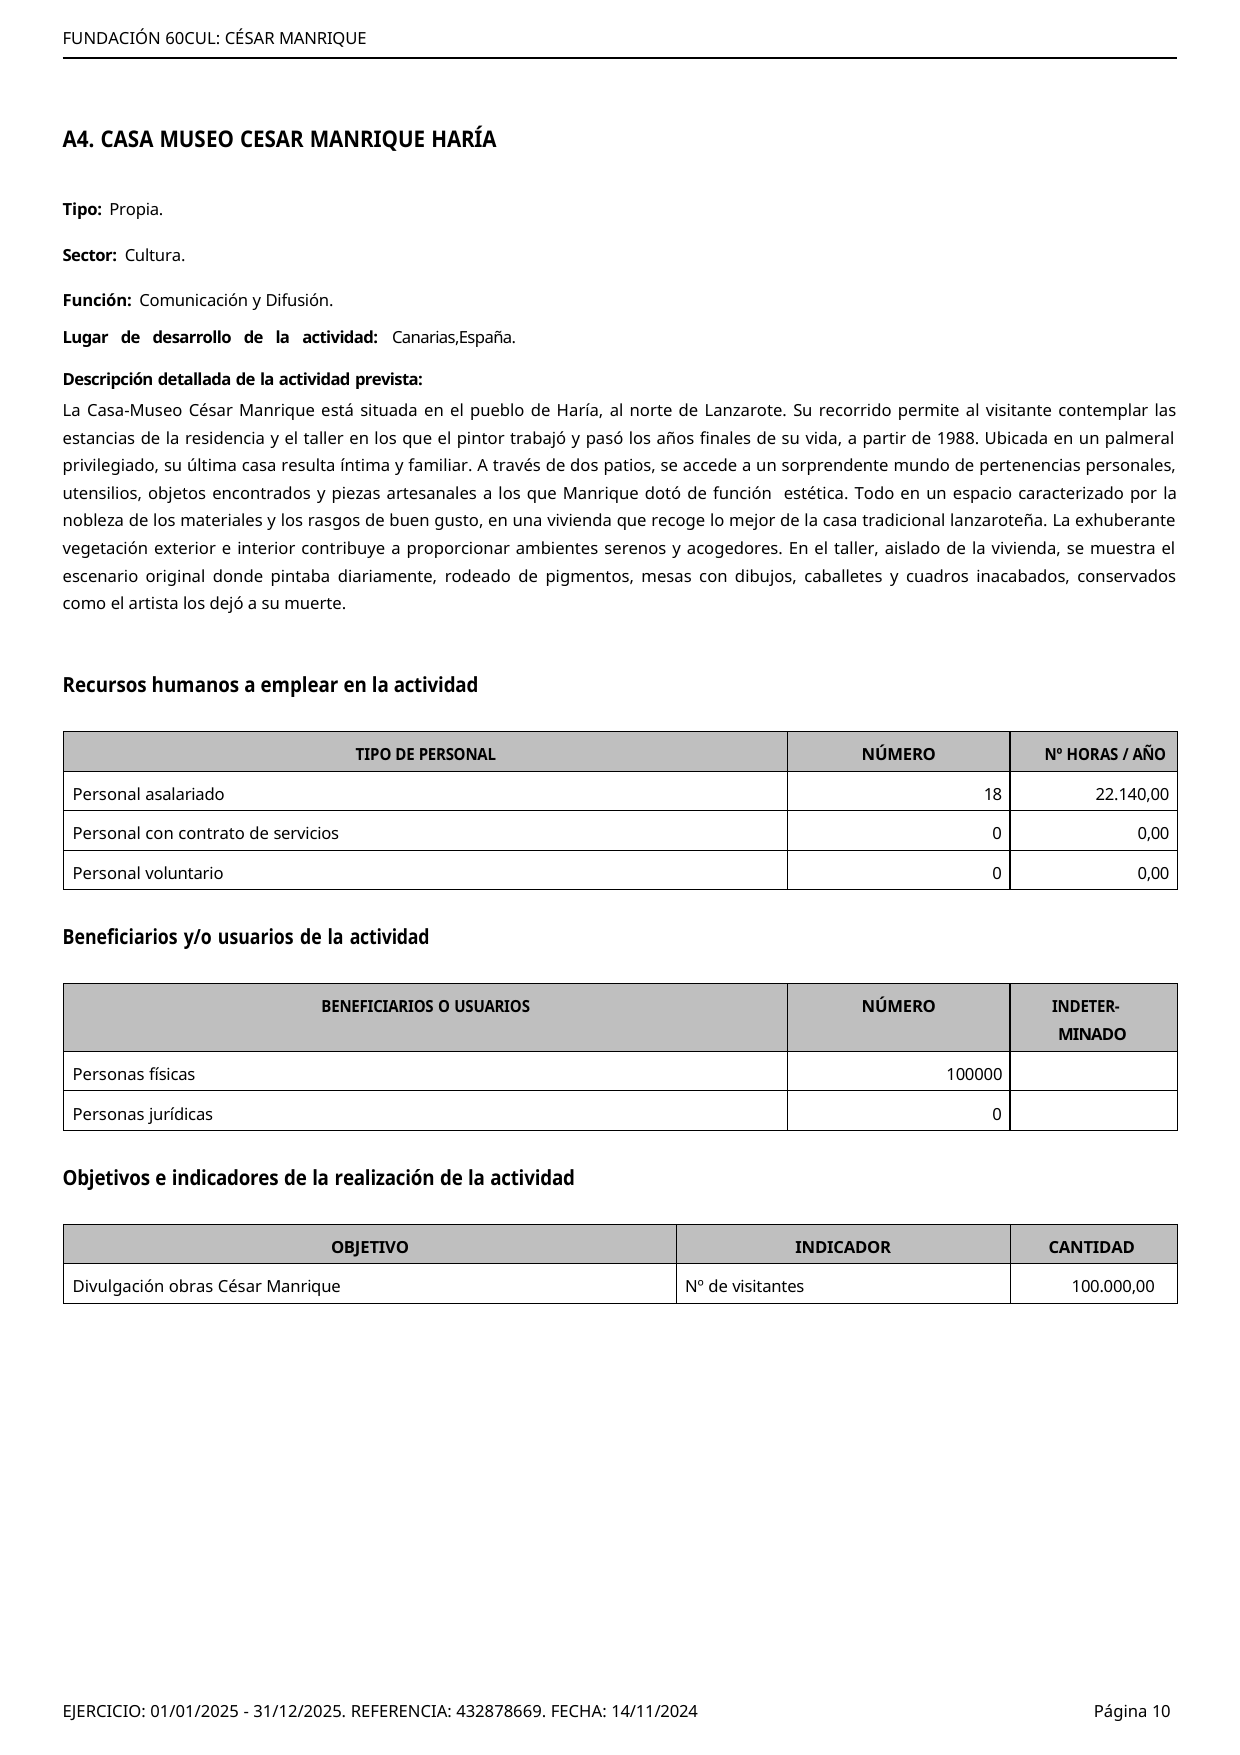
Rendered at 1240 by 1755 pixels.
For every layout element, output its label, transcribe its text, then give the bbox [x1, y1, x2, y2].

table_cell Personas jurídicas [64, 1091, 787, 1130]
table_cell 0 [788, 1091, 1009, 1130]
text Sector: Cultura. [62, 244, 203, 266]
table_cell 18 [788, 772, 1009, 810]
table_header OBJETIVO [64, 1225, 676, 1263]
text Recursos humanos a emplear en la actividad [62, 671, 1181, 699]
table_cell Personal voluntario [64, 851, 787, 889]
text Objetivos e indicadores de la realización de la actividad [62, 1163, 1181, 1192]
table_cell Divulgación obras César Manrique [64, 1264, 676, 1303]
text Tipo: Propia. [62, 197, 203, 220]
table_header NÚMERO [788, 732, 1009, 771]
table_cell 0 [788, 811, 1009, 850]
text Beneficiarios y/o usuarios de la actividad [62, 922, 1181, 951]
subtitle Lugar de desarrollo de la actividad: Canarias,España. Descripción detallada de la actividad prevista: [62, 311, 516, 394]
table_cell Personal con contrato de servicios [64, 811, 787, 850]
table_cell Nº de visitantes [677, 1264, 1010, 1303]
table_cell 22.140,00 [1011, 772, 1177, 810]
table_cell Personas físicas [64, 1052, 787, 1090]
subtitle A4. CASA MUSEO CESAR MANRIQUE HARÍA [62, 123, 1181, 154]
table_header CANTIDAD [1011, 1225, 1177, 1263]
table_cell 0 [788, 851, 1009, 889]
table_cell 0,00 [1011, 851, 1177, 889]
table_header INDETER- MINADO [1011, 984, 1177, 1051]
text Función: Comunicación y Difusión. [62, 291, 1181, 311]
text La Casa-Museo César Manrique está situada en el pueblo de Haría, al norte de Lanzarote. Su recorrido permite al visitante contemplar las estancias de la residencia y el taller en los que el pintor trabajó y pasó los años finales de su vida, a partir de 1988. Ubicada en un palmeral privilegiado, su última casa resulta íntima y familiar. A través de dos patios, se accede a un sorprendente mundo de pertenencias personales, utensilios, objetos encontrados y piezas artesanales a los que Manrique dotó de función estética. Todo en un espacio caracterizado por la nobleza de los materiales y los rasgos de buen gusto, en una vivienda que recoge lo mejor de la casa tradicional lanzaroteña. La exhuberante vegetación exterior e interior contribuye a proporcionar ambientes serenos y acogedores. En el taller, aislado de la vivienda, se muestra el escenario original donde pintaba diariamente, rodeado de pigmentos, mesas con dibujos, caballetes y cuadros inacabados, conservados como el artista los dejó a su muerte. [62, 399, 1178, 614]
table_header Nº HORAS / AÑO [1011, 732, 1177, 771]
table_header TIPO DE PERSONAL [64, 732, 787, 771]
table_cell 100000 [788, 1052, 1009, 1090]
table_header INDICADOR [677, 1225, 1010, 1263]
table_cell Personal asalariado [64, 772, 787, 810]
table_cell [1011, 1091, 1177, 1130]
table_header NÚMERO [788, 984, 1009, 1051]
table_cell 0,00 [1011, 811, 1177, 850]
table_cell [1011, 1052, 1177, 1090]
table_cell 100.000,00 [1011, 1264, 1177, 1303]
table_header BENEFICIARIOS O USUARIOS [64, 984, 787, 1051]
